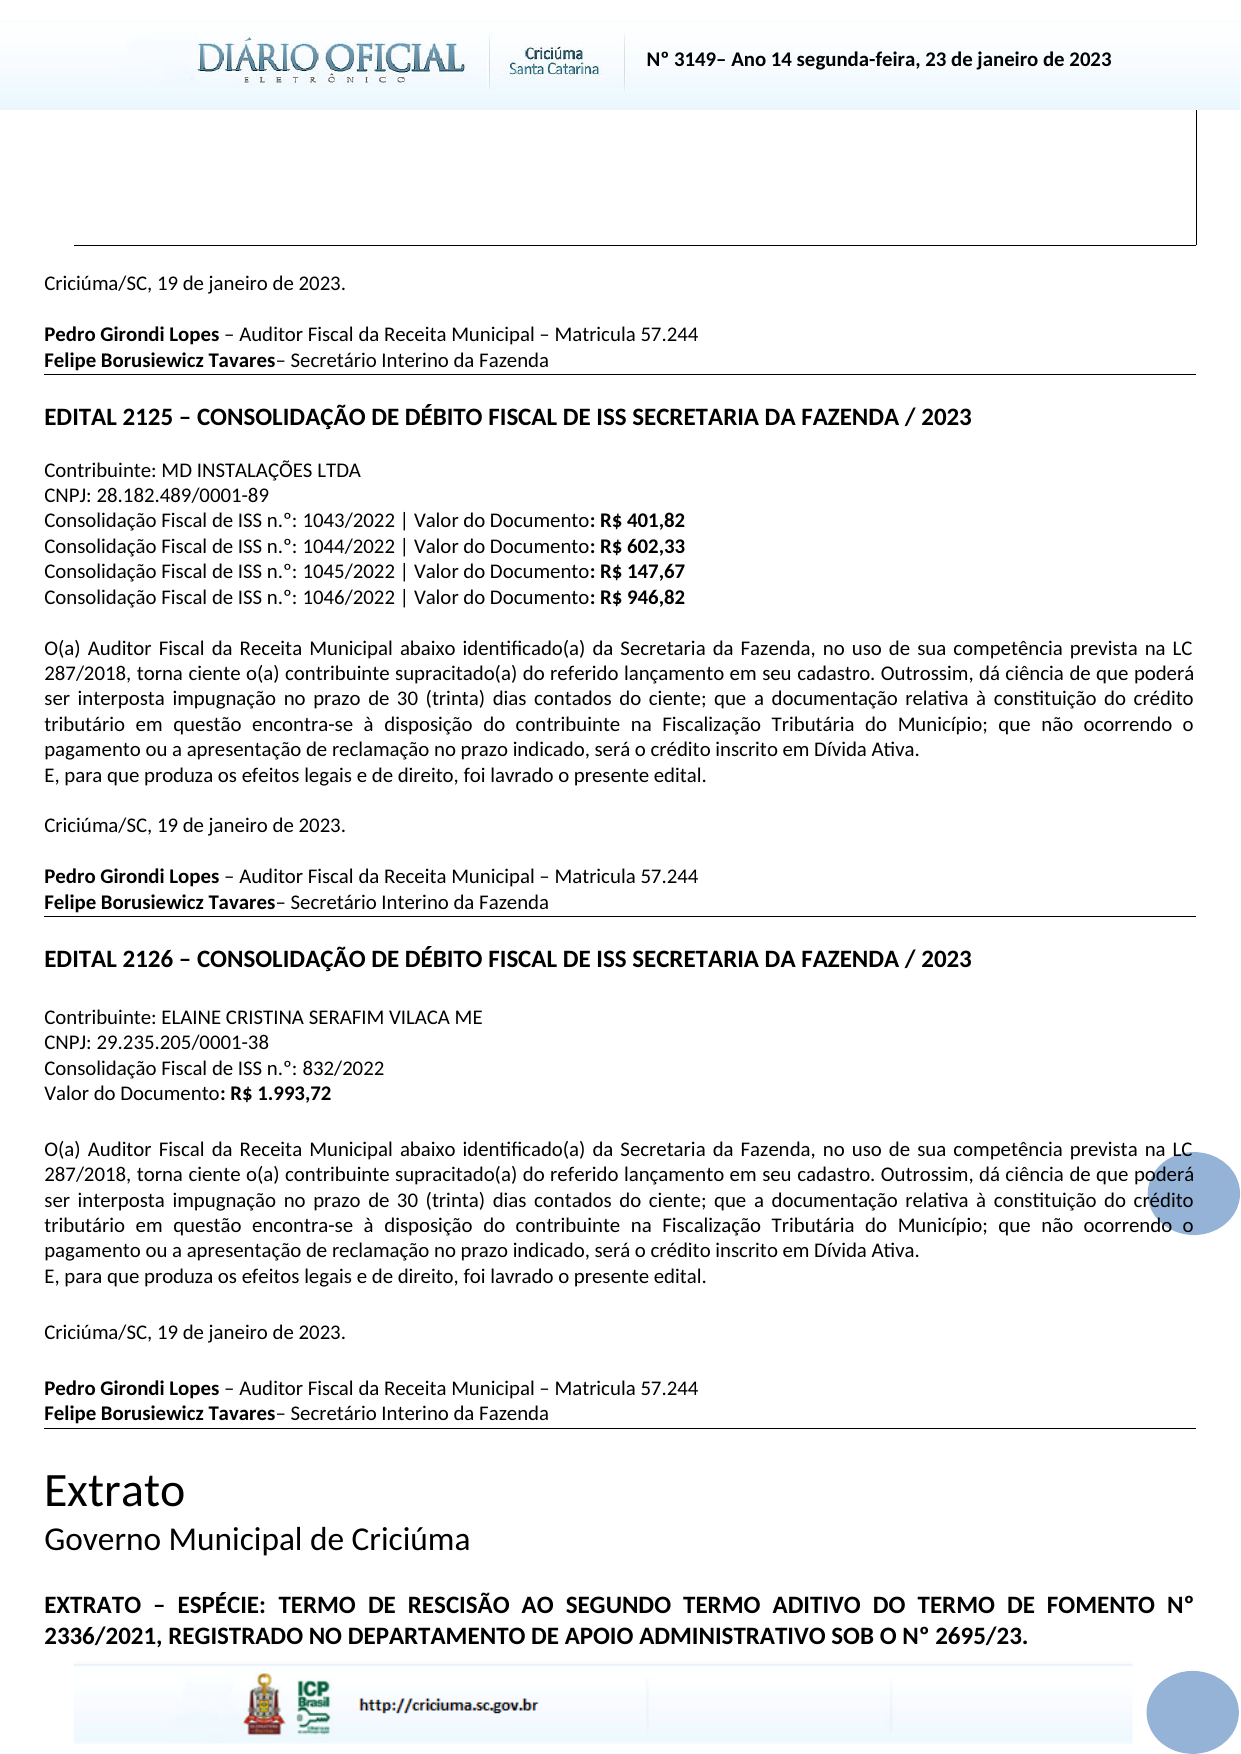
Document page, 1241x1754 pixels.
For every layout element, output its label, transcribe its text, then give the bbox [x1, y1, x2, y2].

text Criciúma/SC, 19 de janeiro de 2023. [44, 1319, 1196, 1344]
text Criciúma/SC, 19 de janeiro de 2023. [44, 813, 1196, 838]
text Consolidação Fiscal de ISS n.º: 1043/2022 | Valor do Documento: R$ 401,82 [44, 508, 1196, 533]
text CNPJ: 28.182.489/0001-89 [44, 482, 1196, 508]
text E, para que produza os efeitos legais e de direito, foi lavrado o presente edital. [44, 762, 1196, 787]
text EDITAL 2126 – CONSOLIDAÇÃO DE DÉBITO FISCAL DE ISS SECRETARIA DA FAZENDA / 2023 [44, 943, 1196, 973]
text Felipe Borusiewicz Tavares– Secretário Interino da Fazenda [44, 889, 1196, 916]
text Consolidação Fiscal de ISS n.º: 1046/2022 | Valor do Documento: R$ 946,82 [44, 584, 1196, 609]
text Consolidação Fiscal de ISS n.º: 1045/2022 | Valor do Documento: R$ 147,67 [44, 558, 1196, 584]
text O(a) Auditor Fiscal da Receita Municipal abaixo identificado(a) da Secretaria da Fazenda, no uso de sua competência prevista na LC 287/2018, torna ciente o(a) contribuinte supracitado(a) do referido lançamento em seu cadastro. Outrossim, dá ciência de que poderá ser interposta impugnação no prazo de 30 (trinta) dias contados do ciente; que a documentação relativa à constituição do crédito tributário em questão encontra-se à disposição do contribuinte na Fiscalização Tributária do Município; que não ocorrendo o pagamento ou a apresentação de reclamação no prazo indicado, será o crédito inscrito em Dívida Ativa. [44, 635, 1196, 762]
text Pedro Girondi Lopes – Auditor Fiscal da Receita Municipal – Matricula 57.244 [44, 1375, 1196, 1400]
text O(a) Auditor Fiscal da Receita Municipal abaixo identificado(a) da Secretaria da Fazenda, no uso de sua competência prevista na LC 287/2018, torna ciente o(a) contribuinte supracitado(a) do referido lançamento em seu cadastro. Outrossim, dá ciência de que poderá ser interposta impugnação no prazo de 30 (trinta) dias contados do ciente; que a documentação relativa à constituição do crédito tributário em questão encontra-se à disposição do contribuinte na Fiscalização Tributária do Município; que não ocorrendo o pagamento ou a apresentação de reclamação no prazo indicado, será o crédito inscrito em Dívida Ativa. [44, 1136, 1196, 1263]
text Felipe Borusiewicz Tavares– Secretário Interino da Fazenda [44, 1400, 1196, 1428]
text Felipe Borusiewicz Tavares– Secretário Interino da Fazenda [44, 347, 1196, 374]
text EXTRATO – ESPÉCIE: TERMO DE RESCISÃO AO SEGUNDO TERMO ADITIVO DO TERMO DE FOMENTO Nº 2336/2021, REGISTRADO NO DEPARTAMENTO DE APOIO ADMINISTRATIVO SOB O Nº 2695/23. [44, 1589, 1196, 1650]
text Consolidação Fiscal de ISS n.º: 832/2022 [44, 1055, 1196, 1080]
text Pedro Girondi Lopes – Auditor Fiscal da Receita Municipal – Matricula 57.244 [44, 321, 1196, 347]
text Extrato [44, 1459, 1196, 1518]
text CNPJ: 29.235.205/0001-38 [44, 1029, 1196, 1055]
text EDITAL 2125 – CONSOLIDAÇÃO DE DÉBITO FISCAL DE ISS SECRETARIA DA FAZENDA / 2023 [44, 401, 1196, 431]
text E, para que produza os efeitos legais e de direito, foi lavrado o presente edital. [44, 1263, 1196, 1288]
text Contribuinte: ELAINE CRISTINA SERAFIM VILACA ME [44, 1004, 1196, 1029]
text Contribuinte: MD INSTALAÇÕES LTDA [44, 457, 1196, 482]
text Criciúma/SC, 19 de janeiro de 2023. [44, 271, 1196, 296]
text Consolidação Fiscal de ISS n.º: 1044/2022 | Valor do Documento: R$ 602,33 [44, 533, 1196, 558]
text Valor do Documento: R$ 1.993,72 [44, 1080, 1196, 1106]
text Governo Municipal de Criciúma [44, 1518, 1196, 1559]
text Pedro Girondi Lopes – Auditor Fiscal da Receita Municipal – Matricula 57.244 [44, 863, 1196, 889]
